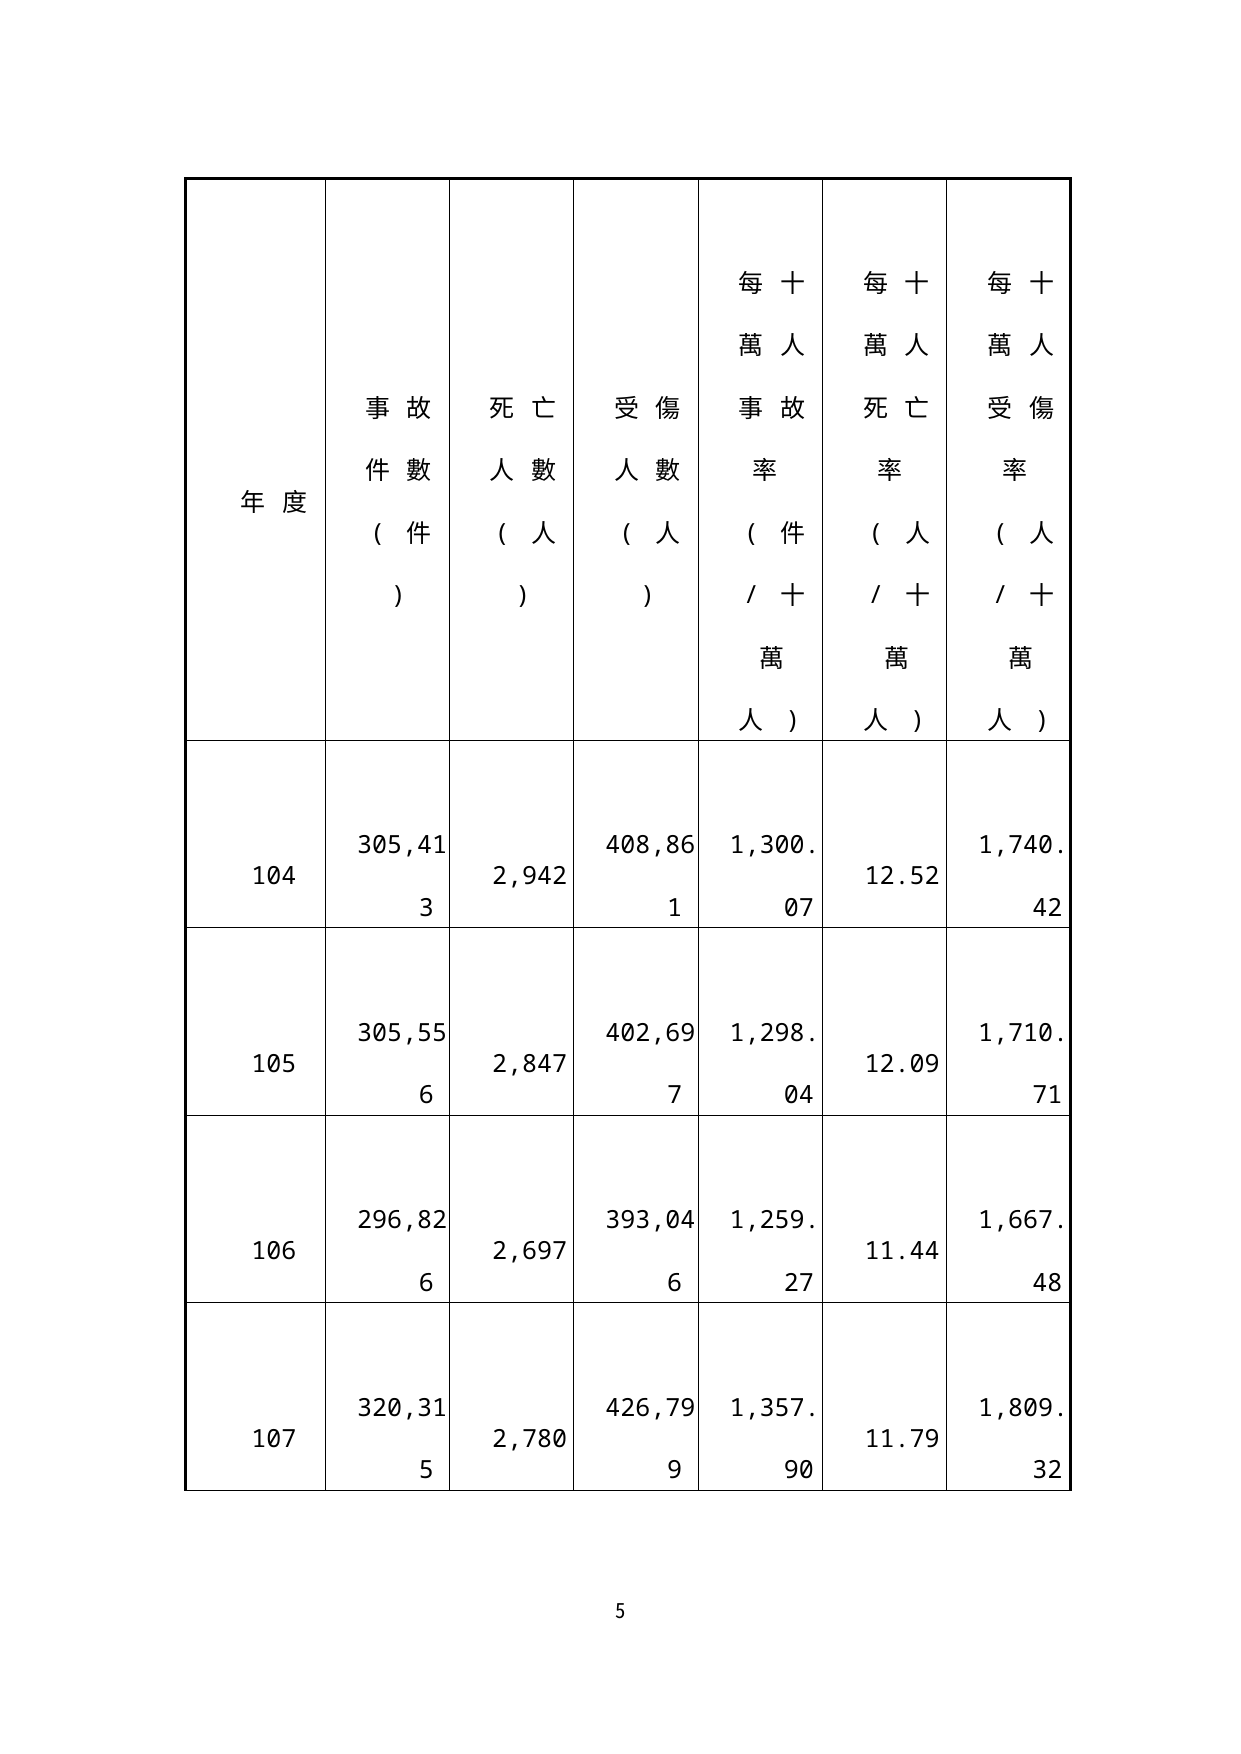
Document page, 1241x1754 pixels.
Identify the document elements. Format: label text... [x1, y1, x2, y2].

table_header 受傷人數(人) [574, 180, 698, 740]
table_header 每十萬人事故率(件/十萬人) [699, 180, 822, 740]
table_header 每十萬人受傷率(人/十萬人) [947, 180, 1069, 740]
table_cell 2,780 [450, 1303, 573, 1490]
table_cell 2,697 [450, 1116, 573, 1302]
table_cell 426,799 [574, 1303, 698, 1490]
table_cell 104 [187, 741, 325, 927]
table_cell 1,300.07 [699, 741, 822, 927]
table_cell 1,809.32 [947, 1303, 1069, 1490]
table_cell 402,697 [574, 928, 698, 1115]
table_cell 296,826 [326, 1116, 449, 1302]
table_cell 2,942 [450, 741, 573, 927]
table_header 每十萬人死亡率(人/十萬人) [823, 180, 946, 740]
table_cell 1,710.71 [947, 928, 1069, 1115]
table_cell 11.44 [823, 1116, 946, 1302]
table_cell 2,847 [450, 928, 573, 1115]
table_cell 1,667.48 [947, 1116, 1069, 1302]
table_cell 107 [187, 1303, 325, 1490]
table_cell 1,357.90 [699, 1303, 822, 1490]
table_cell 1,259.27 [699, 1116, 822, 1302]
table_cell 106 [187, 1116, 325, 1302]
table_cell 393,046 [574, 1116, 698, 1302]
table_cell 105 [187, 928, 325, 1115]
table_header 年度 [187, 180, 325, 740]
table_cell 11.79 [823, 1303, 946, 1490]
table_cell 12.09 [823, 928, 946, 1115]
table_header 死亡人數(人) [450, 180, 573, 740]
table_cell 408,861 [574, 741, 698, 927]
table_cell 305,413 [326, 741, 449, 927]
table_cell 12.52 [823, 741, 946, 927]
table_header 事故件數(件) [326, 180, 449, 740]
table_cell 320,315 [326, 1303, 449, 1490]
table_cell 305,556 [326, 928, 449, 1115]
table_cell 1,298.04 [699, 928, 822, 1115]
table_cell 1,740.42 [947, 741, 1069, 927]
